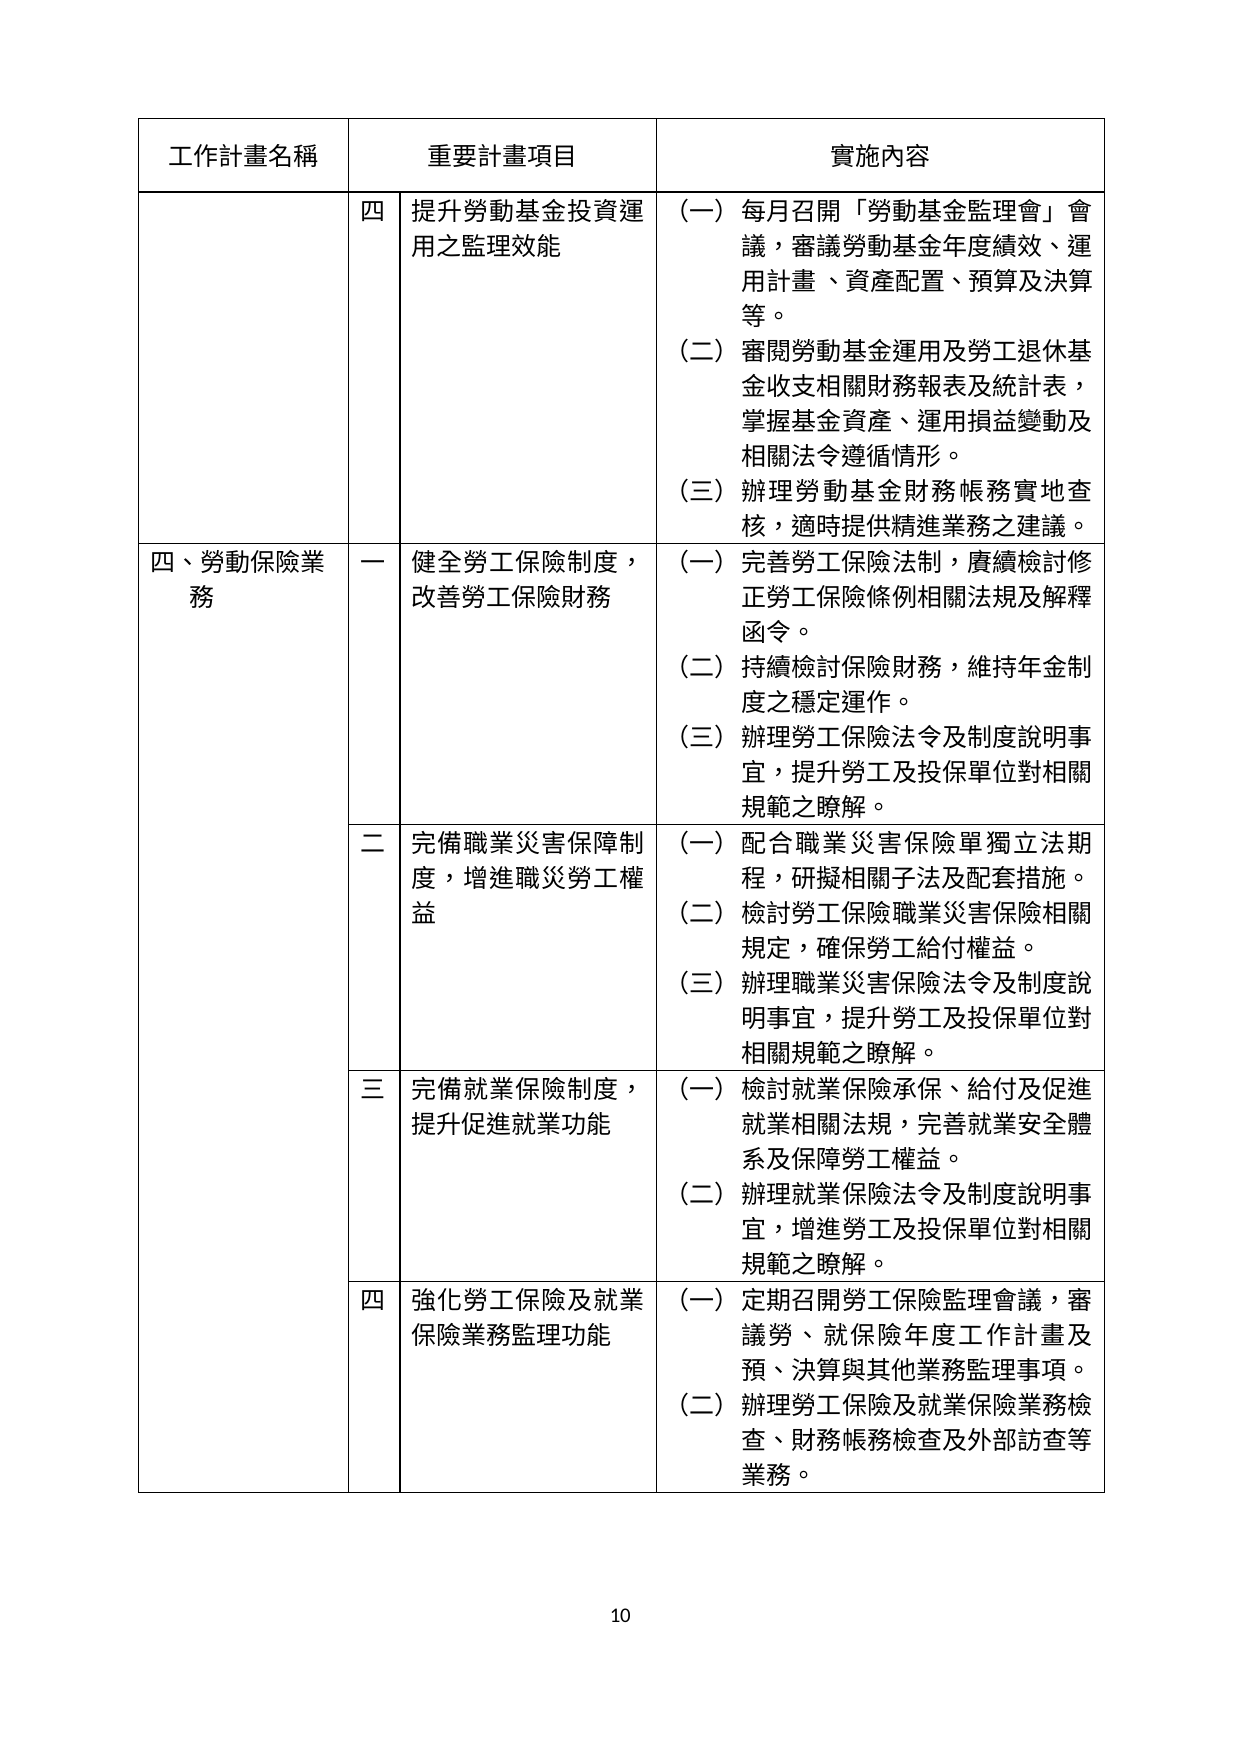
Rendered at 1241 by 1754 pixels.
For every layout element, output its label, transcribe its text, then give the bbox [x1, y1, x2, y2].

table_header 工作計畫名稱 [139, 119, 348, 191]
table_cell 完備就業保險制度，提升促進就業功能 [401, 1071, 656, 1281]
table_header 重要計畫項目 [349, 119, 656, 191]
table_cell 定期召開勞工保險監理會議，審議勞、就保險年度工作計畫及預、決算與其他業務監理事項。 辦理勞工保險及就業保險業務檢查、財務帳務檢查及外部訪查等業務。 [657, 1282, 1104, 1492]
table_cell 提升勞動基金投資運用之監理效能 [401, 193, 656, 542]
table_cell 強化勞工保險及就業保險業務監理功能 [401, 1282, 656, 1492]
table_header 實施內容 [657, 119, 1104, 191]
table_cell 配合職業災害保險單獨立法期程，研擬相關子法及配套措施。 檢討勞工保險職業災害保險相關規定，確保勞工給付權益。 辦理職業災害保險法令及制度說明事宜，提升勞工及投保單位對相關規範之瞭解。 [657, 825, 1104, 1069]
table_cell 三 [349, 1071, 399, 1281]
table_cell 完善勞工保險法制，賡續檢討修正勞工保險條例相關法規及解釋函令。 持續檢討保險財務，維持年金制度之穩定運作。 辦理勞工保險法令及制度說明事宜，提升勞工及投保單位對相關規範之瞭解。 [657, 544, 1104, 823]
table_cell [139, 193, 348, 542]
table_cell 完備職業災害保障制度，增進職災勞工權益 [401, 825, 656, 1069]
table_cell 四 [349, 1282, 399, 1492]
table_cell 健全勞工保險制度，改善勞工保險財務 [401, 544, 656, 823]
table_cell 二 [349, 825, 399, 1069]
table_cell 四 [349, 193, 399, 542]
table_cell 四、勞動保險業務 [139, 544, 348, 1492]
table_cell 每月召開「勞動基金監理會」會議，審議勞動基金年度績效、運用計畫 、資產配置、預算及決算等。 審閱勞動基金運用及勞工退休基金收支相關財務報表及統計表，掌握基金資產、運用損益變動及相關法令遵循情形。 辦理勞動基金財務帳務實地查核，適時提供精進業務之建議。 [657, 193, 1104, 542]
table_cell 一 [349, 544, 399, 823]
table_cell 檢討就業保險承保、給付及促進就業相關法規，完善就業安全體系及保障勞工權益。 辦理就業保險法令及制度說明事宜，增進勞工及投保單位對相關規範之瞭解。 [657, 1071, 1104, 1281]
